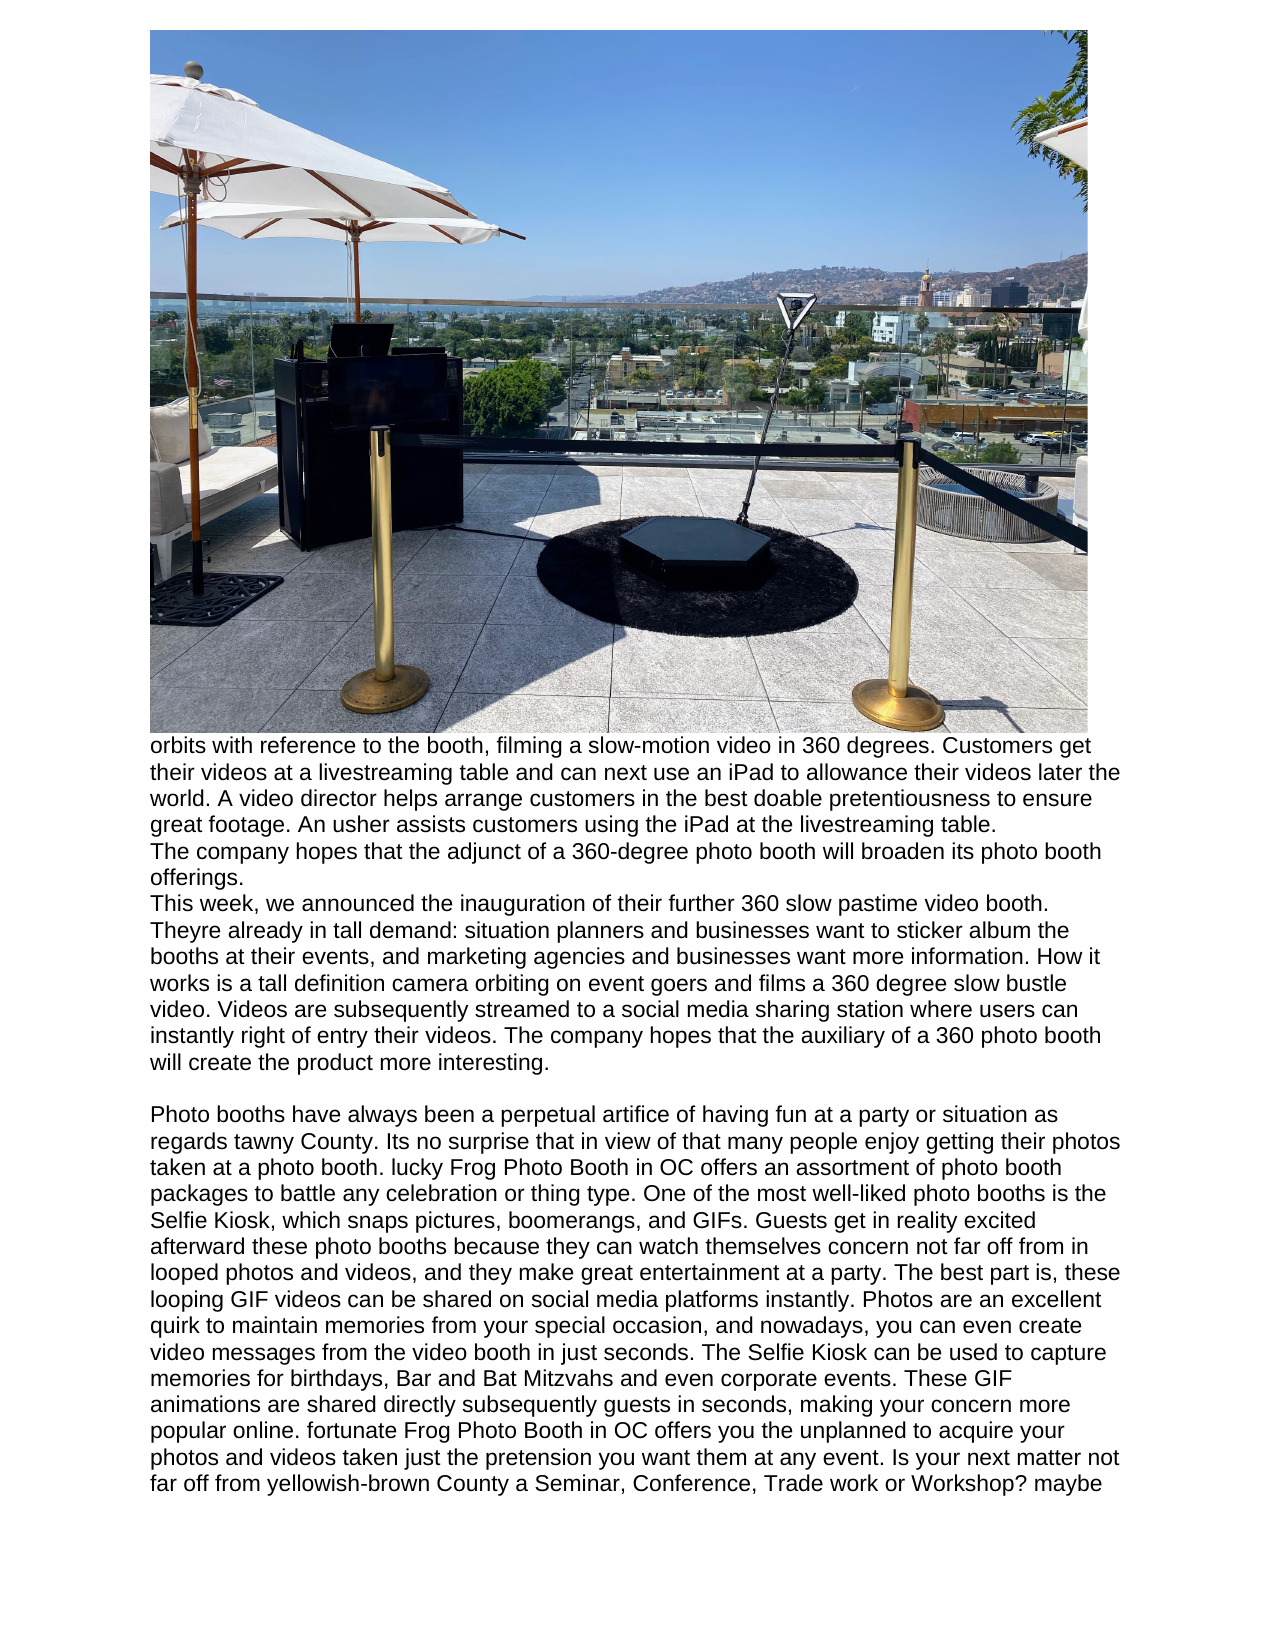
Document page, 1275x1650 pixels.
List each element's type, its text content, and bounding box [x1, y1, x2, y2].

text Photo booths have always been a perpetual artifice of having fun at a party or situation as regards tawny County. Its no surprise that in view of that many people enjoy getting their photos taken at a photo booth. lucky Frog Photo Booth in OC offers an assortment of photo booth packages to battle any celebration or thing type. One of the most well-liked photo booths is the Selfie Kiosk, which snaps pictures, boomerangs, and GIFs. Guests get in reality excited afterward these photo booths because they can watch themselves concern not far off from in looped photos and videos, and they make great entertainment at a party. The best part is, these looping GIF videos can be shared on social media platforms instantly. Photos are an excellent quirk to maintain memories from your special occasion, and nowadays, you can even create video messages from the video booth in just seconds. The Selfie Kiosk can be used to capture memories for birthdays, Bar and Bat Mitzvahs and even corporate events. These GIF animations are shared directly subsequently guests in seconds, making your concern more popular online. fortunate Frog Photo Booth in OC offers you the unplanned to acquire your photos and videos taken just the pretension you want them at any event. Is your next matter not far off from yellowish-brown County a Seminar, Conference, Trade work or Workshop? maybe [150, 1101, 1125, 1497]
text The company hopes that the adjunct of a 360-degree photo booth will broaden its photo booth offerings. [150, 838, 1125, 890]
text This week, we announced the inauguration of their further 360 slow pastime video booth. Theyre already in tall demand: situation planners and businesses want to sticker album the booths at their events, and marketing agencies and businesses want more information. How it works is a tall definition camera orbiting on event goers and films a 360 degree slow bustle video. Videos are subsequently streamed to a social media sharing station where users can instantly right of entry their videos. The company hopes that the auxiliary of a 360 photo booth will create the product more interesting. [150, 890, 1125, 1075]
picture [150, 30, 1088, 733]
text orbits with reference to the booth, filming a slow-motion video in 360 degrees. Customers get their videos at a livestreaming table and can next use an iPad to allowance their videos later the world. A video director helps arrange customers in the best doable pretentiousness to ensure great footage. An usher assists customers using the iPad at the livestreaming table. [150, 732, 1125, 838]
